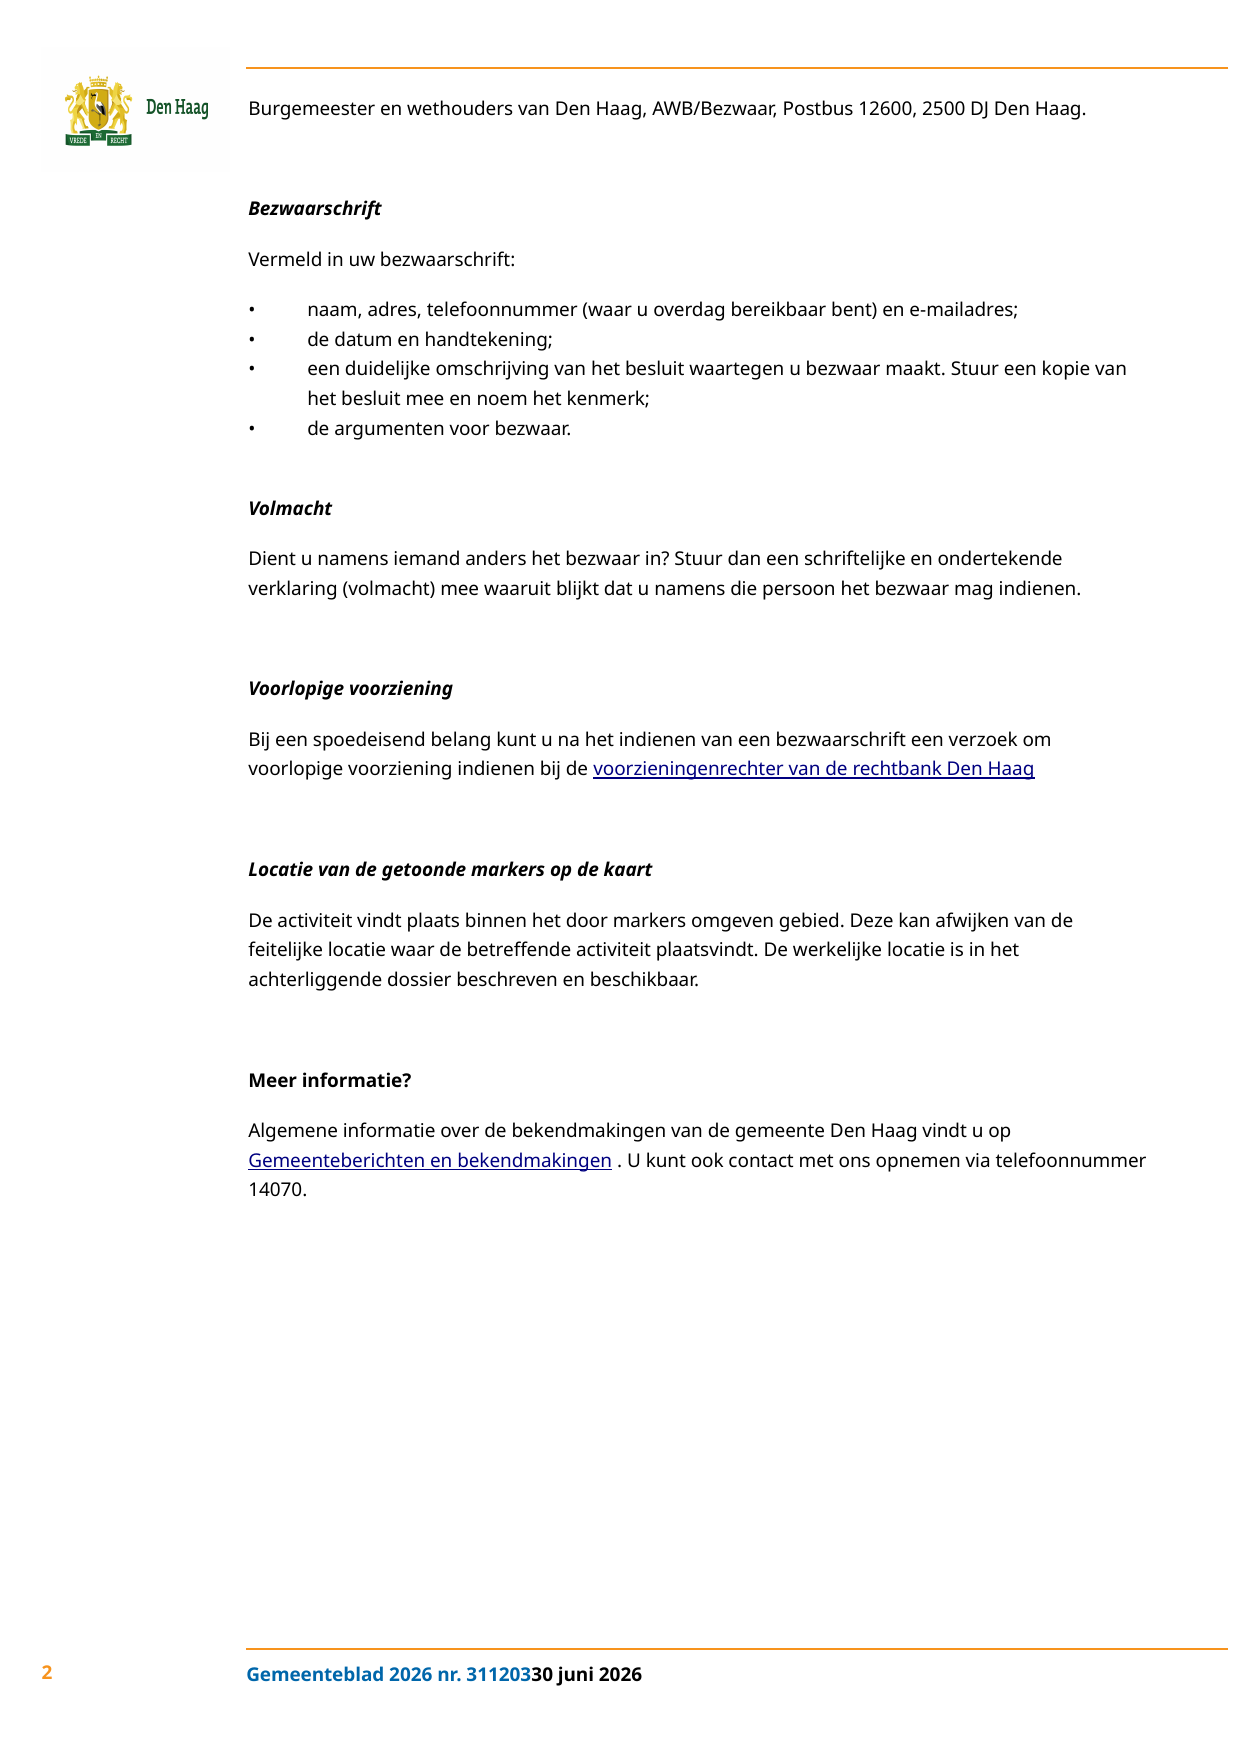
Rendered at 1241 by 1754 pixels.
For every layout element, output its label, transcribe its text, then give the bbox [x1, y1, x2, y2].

list naam, adres, telefoonnummer (waar u overdag bereikbaar bent) en e-mailadres; [248, 296, 1152, 322]
text Algemene informatie over de bekendmakingen van de gemeente Den Haag vindt u op Gemeenteberichten en bekendmakingen . U kunt ook contact met ons opnemen via telefoonnummer 14070. [248, 1117, 1152, 1202]
list de datum en handtekening; [248, 326, 1152, 352]
text Locatie van de getoonde markers op de kaart [248, 856, 1152, 882]
text Bij een spoedeisend belang kunt u na het indienen van een bezwaarschrift een verzoek om voorlopige voorziening indienen bij de voorzieningenrechter van de rechtbank Den Haag [248, 726, 1152, 781]
text Voorlopige voorziening [248, 676, 1152, 701]
text Burgemeester en wethouders van Den Haag, AWB/Bezwaar, Postbus 12600, 2500 DJ Den Haag. [248, 95, 1152, 121]
list de argumenten voor bezwaar. [248, 415, 1152, 441]
text Meer informatie? [248, 1067, 1152, 1093]
text Vermeld in uw bezwaarschrift: [248, 246, 1152, 272]
text Dient u namens iemand anders het bezwaar in? Stuur dan een schriftelijke en ondertekende verklaring (volmacht) mee waaruit blijkt dat u namens die persoon het bezwaar mag indienen. [248, 545, 1152, 601]
text De activiteit vindt plaats binnen het door markers omgeven gebied. Deze kan afwijken van de feitelijke locatie waar de betreffende activiteit plaatsvindt. De werkelijke locatie is in het achterliggende dossier beschreven en beschikbaar. [248, 907, 1152, 992]
list een duidelijke omschrijving van het besluit waartegen u bezwaar maakt. Stuur een kopie van het besluit mee en noem het kenmerk; [248, 356, 1152, 411]
text Bezwaarschrift [248, 196, 1152, 221]
picture [41, 47, 231, 172]
text Volmacht [248, 495, 1152, 521]
